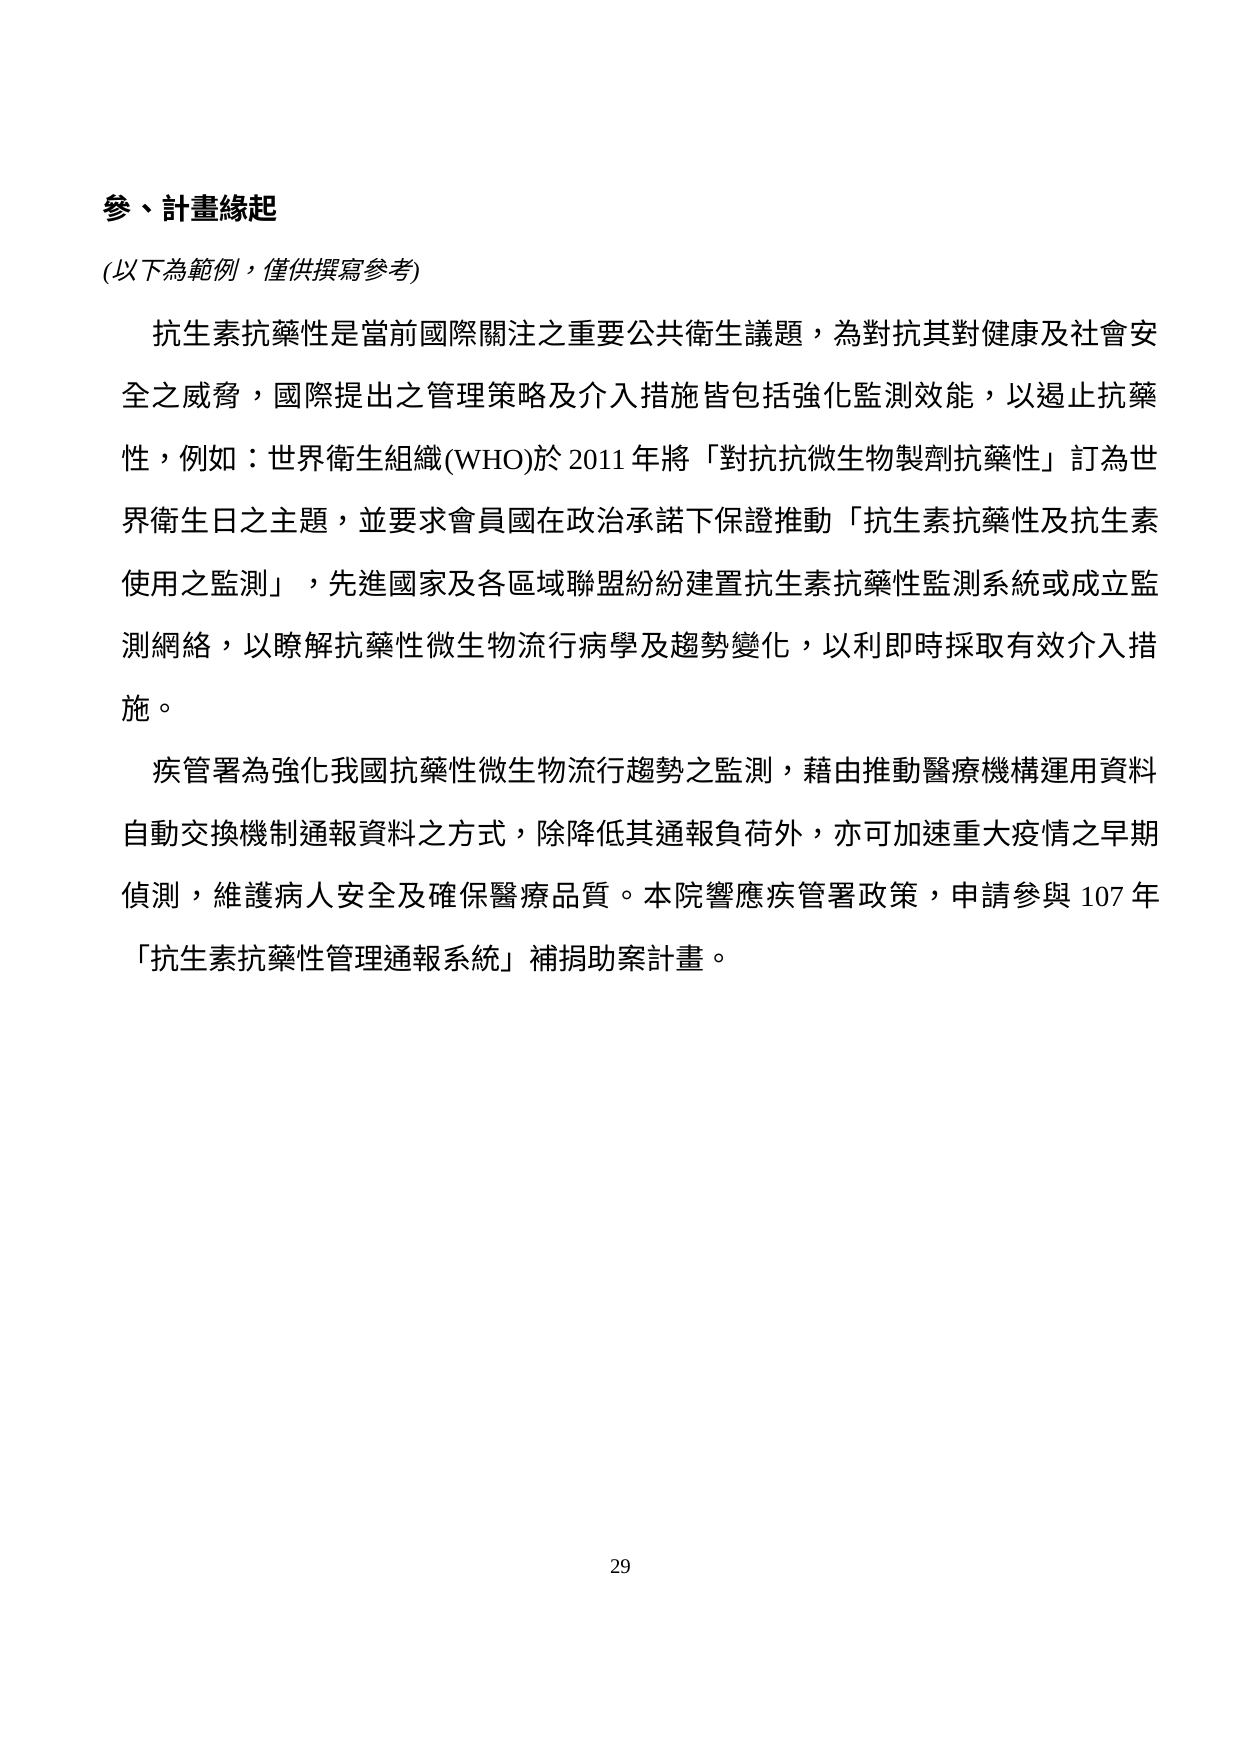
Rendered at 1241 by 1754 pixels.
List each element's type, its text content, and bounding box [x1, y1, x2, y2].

table_cell 參、計畫緣起 (以下為範例，僅供撰寫參考) 抗生素抗藥性是當前國際關注之重要公共衛生議題，為對抗其對健康及社會安全之威脅，國際提出之管理策略及介入措施皆包括強化監測效能，以遏止抗藥性，例如：世界衛生組織(WHO)於2011年將「對抗抗微生物製劑抗藥性」訂為世界衛生日之主題，並要求會員國在政治承諾下保證推動「抗生素抗藥性及抗生素使用之監測」，先進國家及各區域聯盟紛紛建置抗生素抗藥性監測系統或成立監測網絡，以瞭解抗藥性微生物流行病學及趨勢變化，以利即時採取有效介入措施。 疾管署為強化我國抗藥性微生物流行趨勢之監測，藉由推動醫療機構運用資料自動交換機制通報資料之方式，除降低其通報負荷外，亦可加速重大疫情之早期偵測，維護病人安全及確保醫療品質。本院響應疾管署政策，申請參與107年「抗生素抗藥性管理通報系統」補捐助案計畫。 [77, 165, 1163, 1554]
